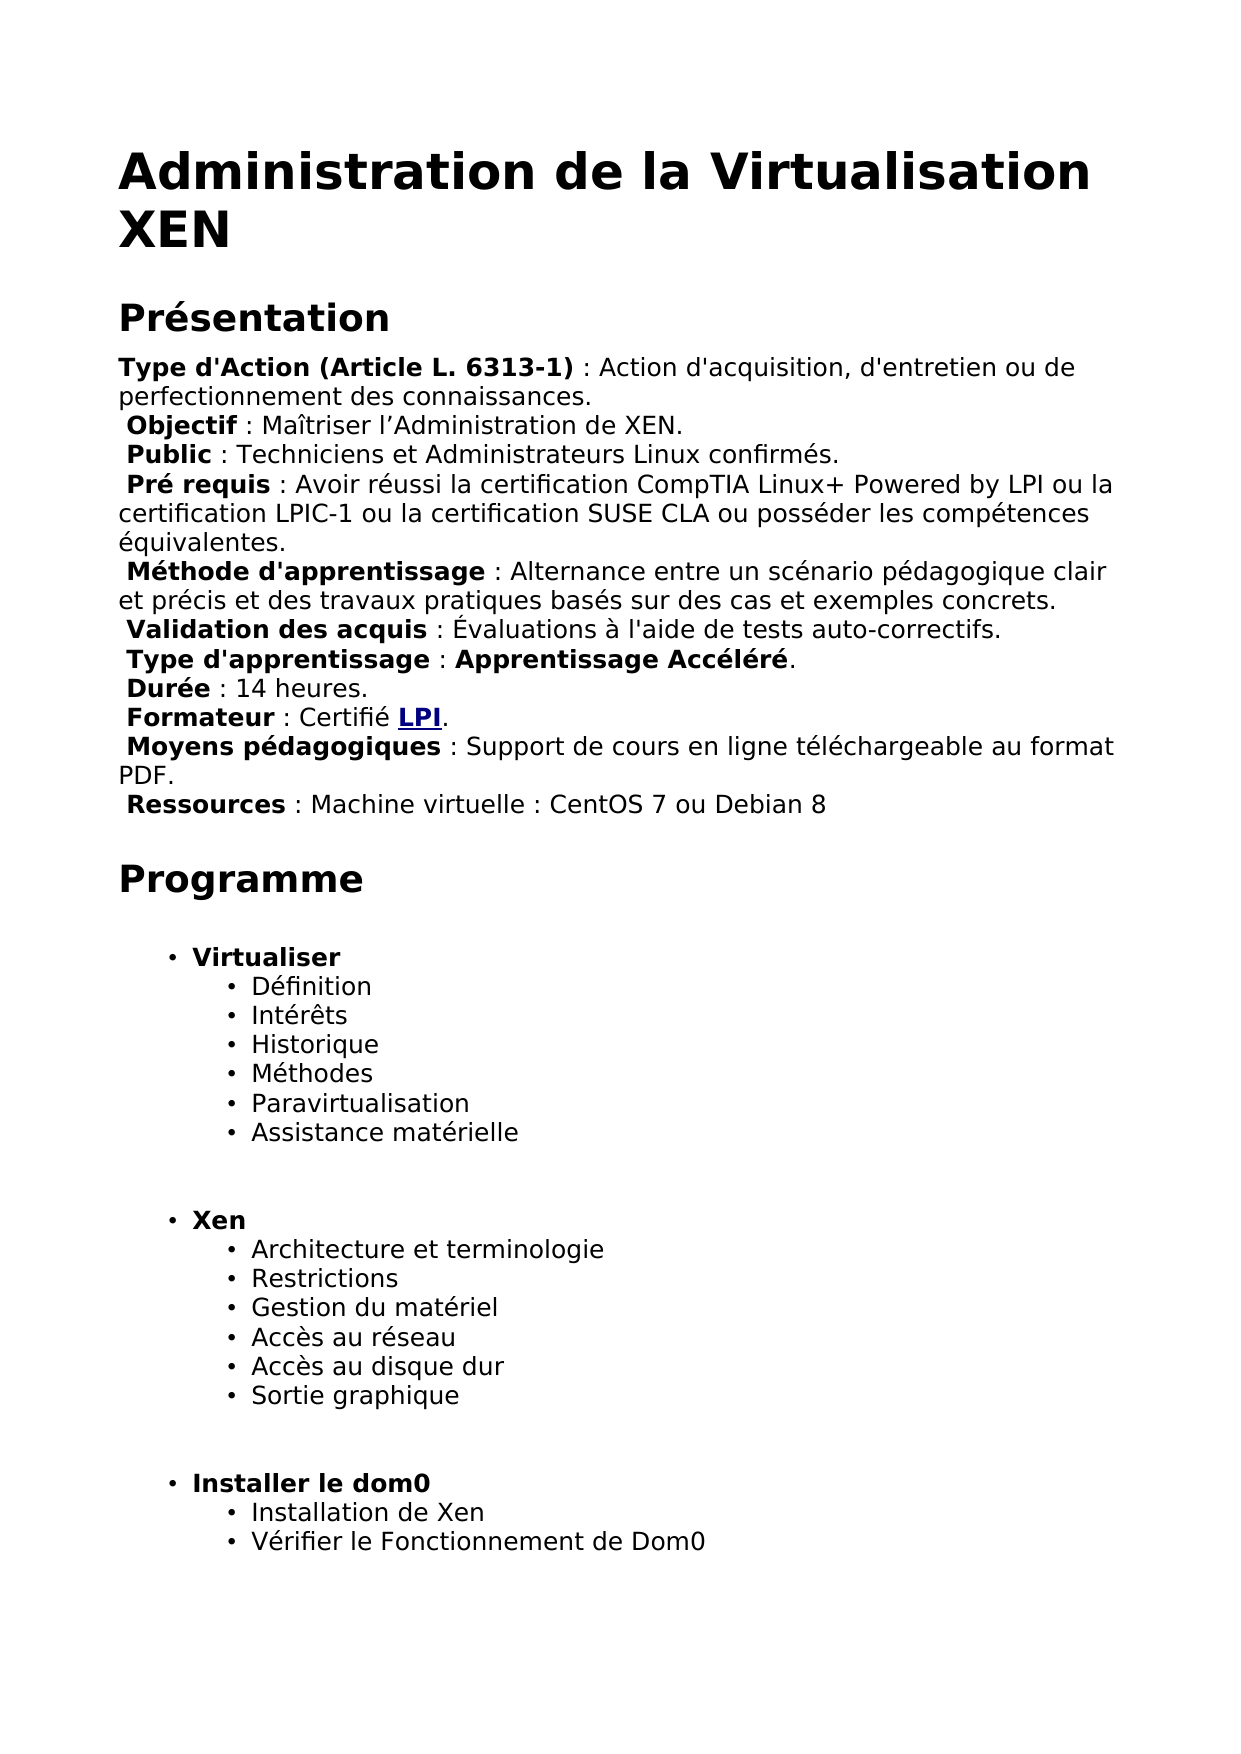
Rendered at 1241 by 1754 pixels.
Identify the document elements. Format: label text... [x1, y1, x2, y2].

text Type d'Action (Article L. 6313-1) : Action d'acquisition, d'entretien ou de perfectionnement des connaissances. Objectif : Maîtriser l’Administration de XEN. Public : Techniciens et Administrateurs Linux confirmés. Pré requis : Avoir réussi la certification CompTIA Linux+ Powered by LPI ou la certification LPIC-1 ou la certification SUSE CLA ou posséder les compétences équivalentes. Méthode d'apprentissage : Alternance entre un scénario pédagogique clair et précis et des travaux pratiques basés sur des cas et exemples concrets. Validation des acquis : Évaluations à l'aide de tests auto-correctifs. Type d'apprentissage : Apprentissage Accéléré. Durée : 14 heures. Formateur : Certifié LPI. Moyens pédagogiques : Support de cours en ligne téléchargeable au format PDF. Ressources : Machine virtuelle : CentOS 7 ou Debian 8 [118, 353, 1122, 820]
list Gestion du matériel [236, 1294, 1122, 1323]
list Historique [236, 1031, 1122, 1060]
list Accès au disque dur [236, 1352, 1122, 1381]
list Intérêts [236, 1001, 1122, 1031]
list Vérifier le Fonctionnement de Dom0 [236, 1528, 1122, 1557]
list Définition [236, 972, 1122, 1001]
list Virtualiser [177, 943, 1122, 972]
list Architecture et terminologie [236, 1235, 1122, 1264]
subtitle Présentation [118, 297, 1122, 341]
list Xen [177, 1206, 1122, 1235]
subtitle Programme [118, 857, 1122, 901]
list Sortie graphique [236, 1381, 1122, 1410]
list Installation de Xen [236, 1498, 1122, 1528]
subtitle Administration de la Virtualisation XEN [118, 143, 1122, 259]
list Paravirtualisation [236, 1089, 1122, 1118]
list Méthodes [236, 1060, 1122, 1089]
list Installer le dom0 [177, 1469, 1122, 1498]
list Assistance matérielle [236, 1118, 1122, 1147]
list Accès au réseau [236, 1323, 1122, 1352]
list Restrictions [236, 1264, 1122, 1294]
